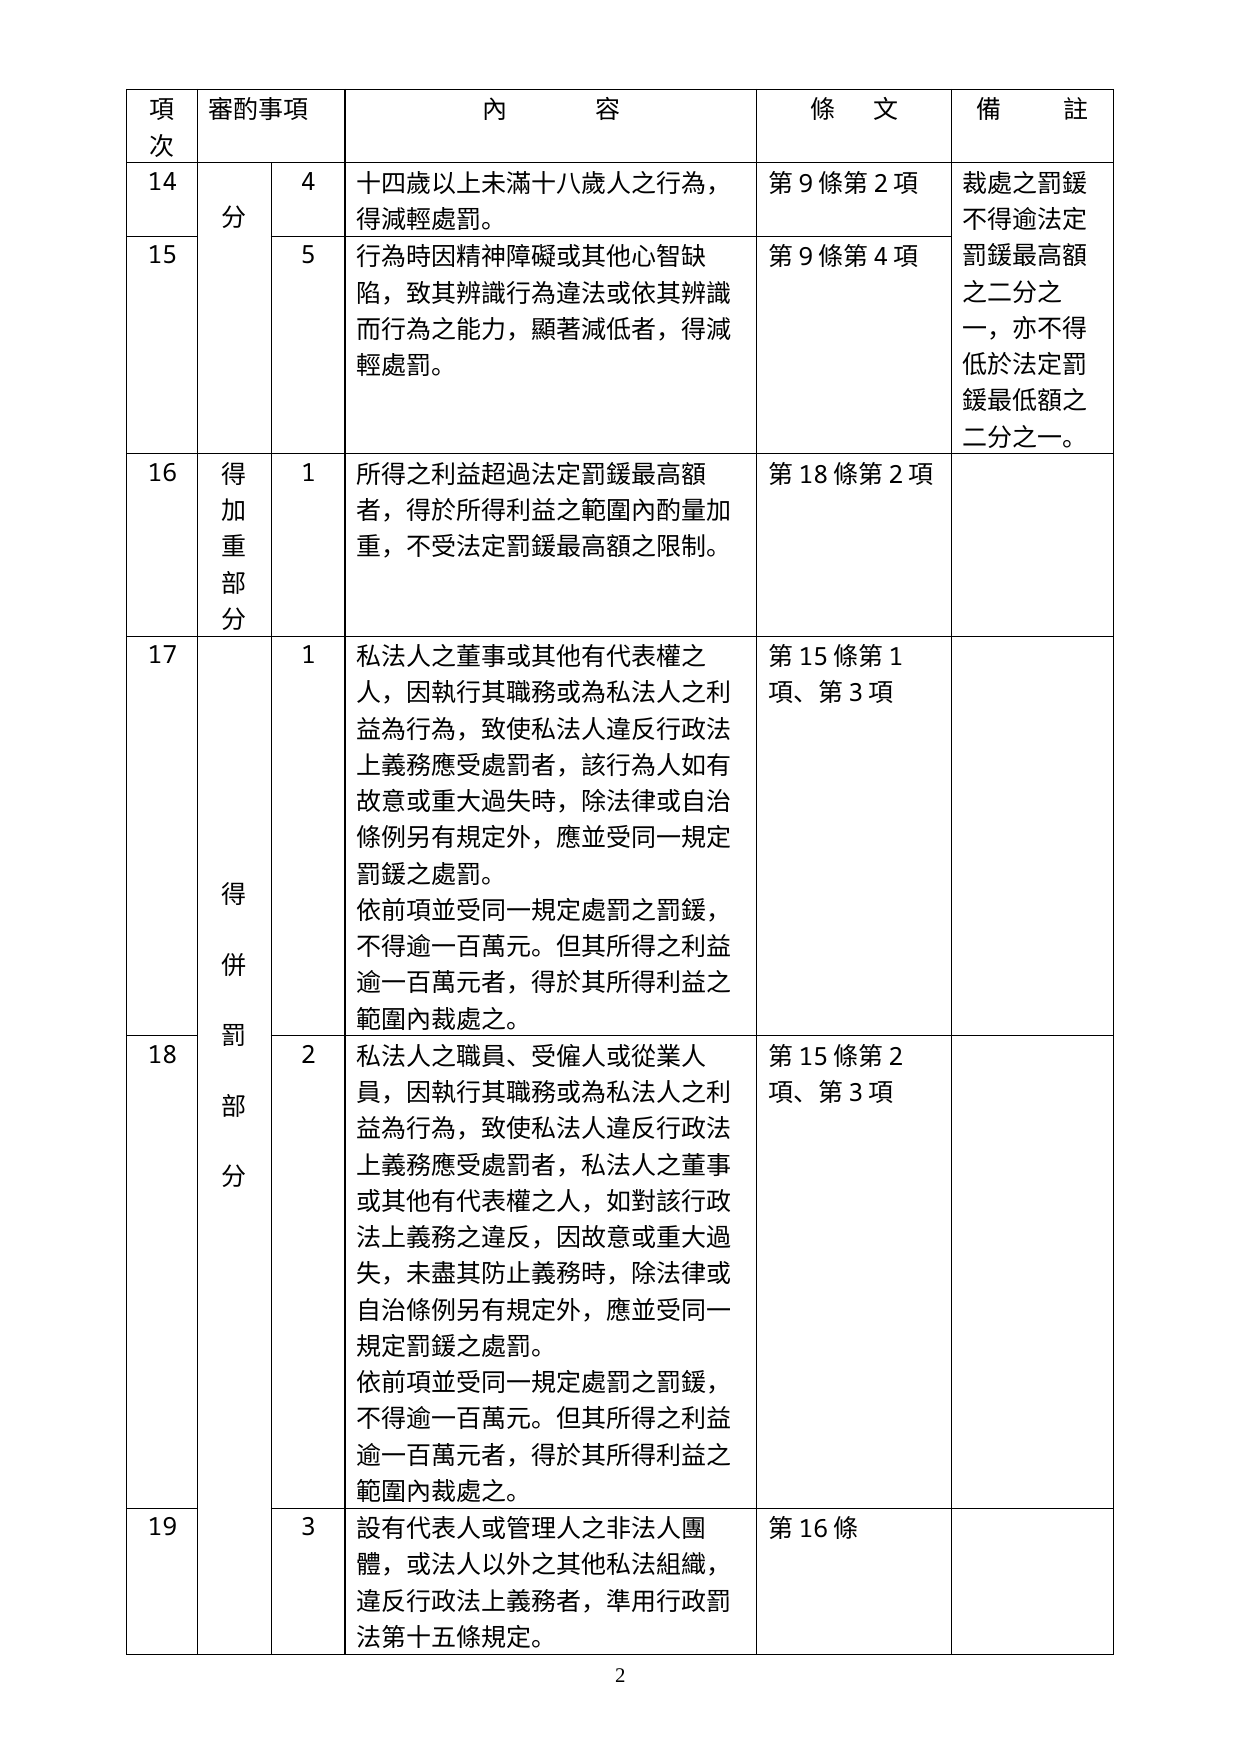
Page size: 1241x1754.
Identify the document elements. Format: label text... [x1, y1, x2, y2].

table_cell 私法人之董事或其他有代表權之人，因執行其職務或為私法人之利益為行為，致使私法人違反行政法上義務應受處罰者，該行為人如有故意或重大過失時，除法律或自治條例另有規定外，應並受同一規定罰鍰之處罰。 依前項並受同一規定處罰之罰鍰，不得逾一百萬元。但其所得之利益逾一百萬元者，得於其所得利益之範圍內裁處之。 [346, 637, 756, 1035]
table_header 條 文 [757, 90, 951, 162]
table_cell 十四歲以上未滿十八歲人之行為，得減輕處罰。 [346, 163, 756, 236]
table_cell 行為時因精神障礙或其他心智缺陷，致其辨識行為違法或依其辨識而行為之能力，顯著減低者，得減輕處罰。 [346, 237, 756, 453]
table_cell 第15條第1項、第3項 [757, 637, 951, 1035]
table_cell 19 [127, 1509, 197, 1654]
table_cell 第18條第2項 [757, 454, 951, 636]
table_cell [952, 637, 1113, 1035]
table_cell 第16條 [757, 1509, 951, 1654]
table_cell 第15條第2項、第3項 [757, 1036, 951, 1508]
table_header 備 註 [952, 90, 1113, 162]
table_cell [952, 454, 1113, 636]
table_cell 第9條第4項 [757, 237, 951, 453]
table_cell 1 [272, 637, 344, 1035]
table_cell 15 [127, 237, 197, 453]
table_cell 4 [272, 163, 344, 236]
table_cell 14 [127, 163, 197, 236]
table_cell 17 [127, 637, 197, 1035]
table_cell [952, 1036, 1113, 1508]
table_cell 所得之利益超過法定罰鍰最高額者，得於所得利益之範圍內酌量加重，不受法定罰鍰最高額之限制。 [346, 454, 756, 636]
table_header 內 容 [346, 90, 756, 162]
table_cell 16 [127, 454, 197, 636]
table_cell 第9條第2項 [757, 163, 951, 236]
table_cell 1 [272, 454, 344, 636]
table_cell 裁處之罰鍰不得逾法定罰鍰最高額之二分之一，亦不得低於法定罰鍰最低額之二分之一。 [952, 163, 1113, 453]
table_cell 私法人之職員、受僱人或從業人員，因執行其職務或為私法人之利益為行為，致使私法人違反行政法上義務應受處罰者，私法人之董事或其他有代表權之人，如對該行政法上義務之違反，因故意或重大過失，未盡其防止義務時，除法律或自治條例另有規定外，應並受同一規定罰鍰之處罰。 依前項並受同一規定處罰之罰鍰，不得逾一百萬元。但其所得之利益逾一百萬元者，得於其所得利益之範圍內裁處之。 [346, 1036, 756, 1508]
table_header 項次 [127, 90, 197, 162]
table_cell 2 [272, 1036, 344, 1508]
table_cell [952, 1509, 1113, 1654]
table_cell 5 [272, 237, 344, 453]
table_cell 設有代表人或管理人之非法人團體，或法人以外之其他私法組織，違反行政法上義務者，準用行政罰法第十五條規定。 [346, 1509, 756, 1654]
table_cell 18 [127, 1036, 197, 1508]
table_header 審酌事項 [198, 90, 344, 162]
table_cell 得 併 罰 部 分 [198, 637, 271, 1654]
table_cell 得 加 重 部 分 [198, 454, 271, 636]
table_cell 3 [272, 1509, 344, 1654]
